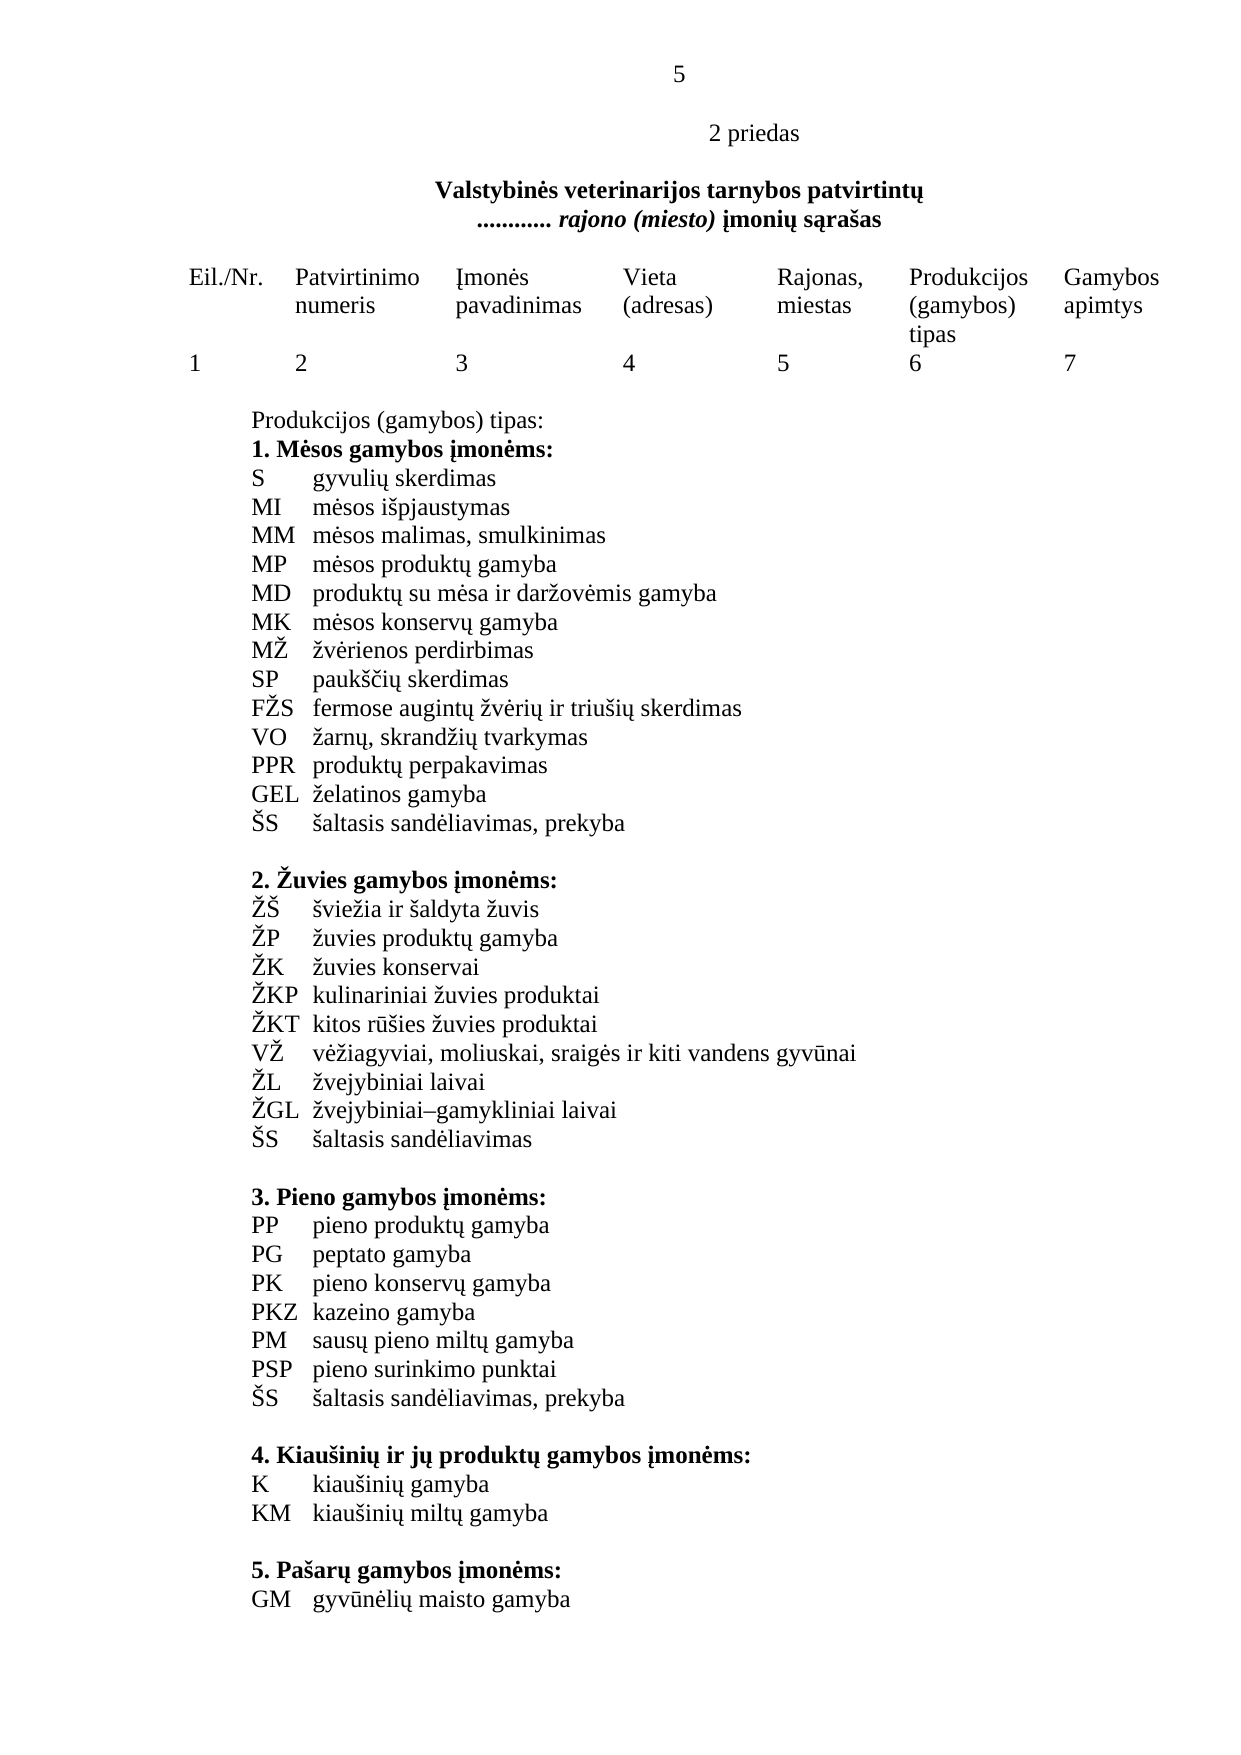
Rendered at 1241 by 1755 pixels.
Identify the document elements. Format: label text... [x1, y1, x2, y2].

table_header Įmonės pavadinimas [444, 262, 611, 348]
table_cell 5 [766, 348, 898, 377]
table_header Eil./Nr. [177, 262, 283, 348]
text PSP pieno surinkimo punktai [177, 1354, 1181, 1383]
text VŽ vėžiagyviai, moliuskai, sraigės ir kiti vandens gyvūnai [177, 1038, 1181, 1067]
text ŠS šaltasis sandėliavimas, prekyba [177, 1383, 1181, 1412]
text KM kiaušinių miltų gamyba [177, 1498, 1181, 1527]
text PP pieno produktų gamyba [177, 1211, 1181, 1239]
text PPR produktų perpakavimas [177, 751, 1181, 779]
text GM gyvūnėlių maisto gamyba [177, 1584, 1181, 1613]
text 1. Mėsos gamybos įmonėms: [177, 434, 1181, 463]
table_cell 3 [444, 348, 611, 377]
text ŽKP kulinariniai žuvies produktai [177, 981, 1181, 1009]
text ............ rajono (miesto) įmonių sąrašas [177, 204, 1181, 233]
text FŽS fermose augintų žvėrių ir triušių skerdimas [177, 693, 1181, 722]
text ŽL žvejybiniai laivai [177, 1067, 1181, 1096]
text 2. Žuvies gamybos įmonėms: [177, 866, 1181, 894]
text PG peptato gamyba [177, 1239, 1181, 1268]
text ŽŠ šviežia ir šaldyta žuvis [177, 894, 1181, 923]
text ŽP žuvies produktų gamyba [177, 923, 1181, 952]
text VO žarnų, skrandžių tvarkymas [177, 722, 1181, 751]
table_header Rajonas, miestas [766, 262, 898, 348]
text PK pieno konservų gamyba [177, 1268, 1181, 1297]
table_cell 2 [284, 348, 444, 377]
text PKZ kazeino gamyba [177, 1297, 1181, 1326]
text MP mėsos produktų gamyba [177, 549, 1181, 578]
text 3. Pieno gamybos įmonėms: [177, 1182, 1181, 1211]
text Produkcijos (gamybos) tipas: [177, 406, 1181, 434]
text ŠS šaltasis sandėliavimas, prekyba [177, 808, 1181, 837]
text ŠS šaltasis sandėliavimas [177, 1124, 1181, 1153]
text MM mėsos malimas, smulkinimas [177, 521, 1181, 549]
text ŽKT kitos rūšies žuvies produktai [177, 1009, 1181, 1038]
text MK mėsos konservų gamyba [177, 607, 1181, 636]
text MI mėsos išpjaustymas [177, 492, 1181, 521]
table_header Gamybos apimtys [1053, 262, 1181, 348]
table_cell 1 [177, 348, 283, 377]
table_cell 6 [898, 348, 1052, 377]
text PM sausų pieno miltų gamyba [177, 1326, 1181, 1354]
table_header Vieta (adresas) [611, 262, 766, 348]
text K kiaušinių gamyba [177, 1469, 1181, 1498]
text S gyvulių skerdimas [177, 463, 1181, 492]
text Valstybinės veterinarijos tarnybos patvirtintų [177, 176, 1181, 204]
table_header Produkcijos (gamybos) tipas [898, 262, 1052, 348]
text ŽK žuvies konservai [177, 952, 1181, 981]
text ŽGL žvejybiniai–gamykliniai laivai [177, 1096, 1181, 1124]
table_cell 4 [611, 348, 766, 377]
text 4. Kiaušinių ir jų produktų gamybos įmonėms: [177, 1441, 1181, 1469]
text SP paukščių skerdimas [177, 664, 1181, 693]
text MD produktų su mėsa ir daržovėmis gamyba [177, 578, 1181, 607]
text MŽ žvėrienos perdirbimas [177, 636, 1181, 664]
text 2 priedas [177, 118, 1181, 147]
table_cell 7 [1053, 348, 1181, 377]
text 5. Pašarų gamybos įmonėms: [177, 1556, 1181, 1584]
text GEL želatinos gamyba [177, 779, 1181, 808]
table_header Patvirtinimo numeris [284, 262, 444, 348]
